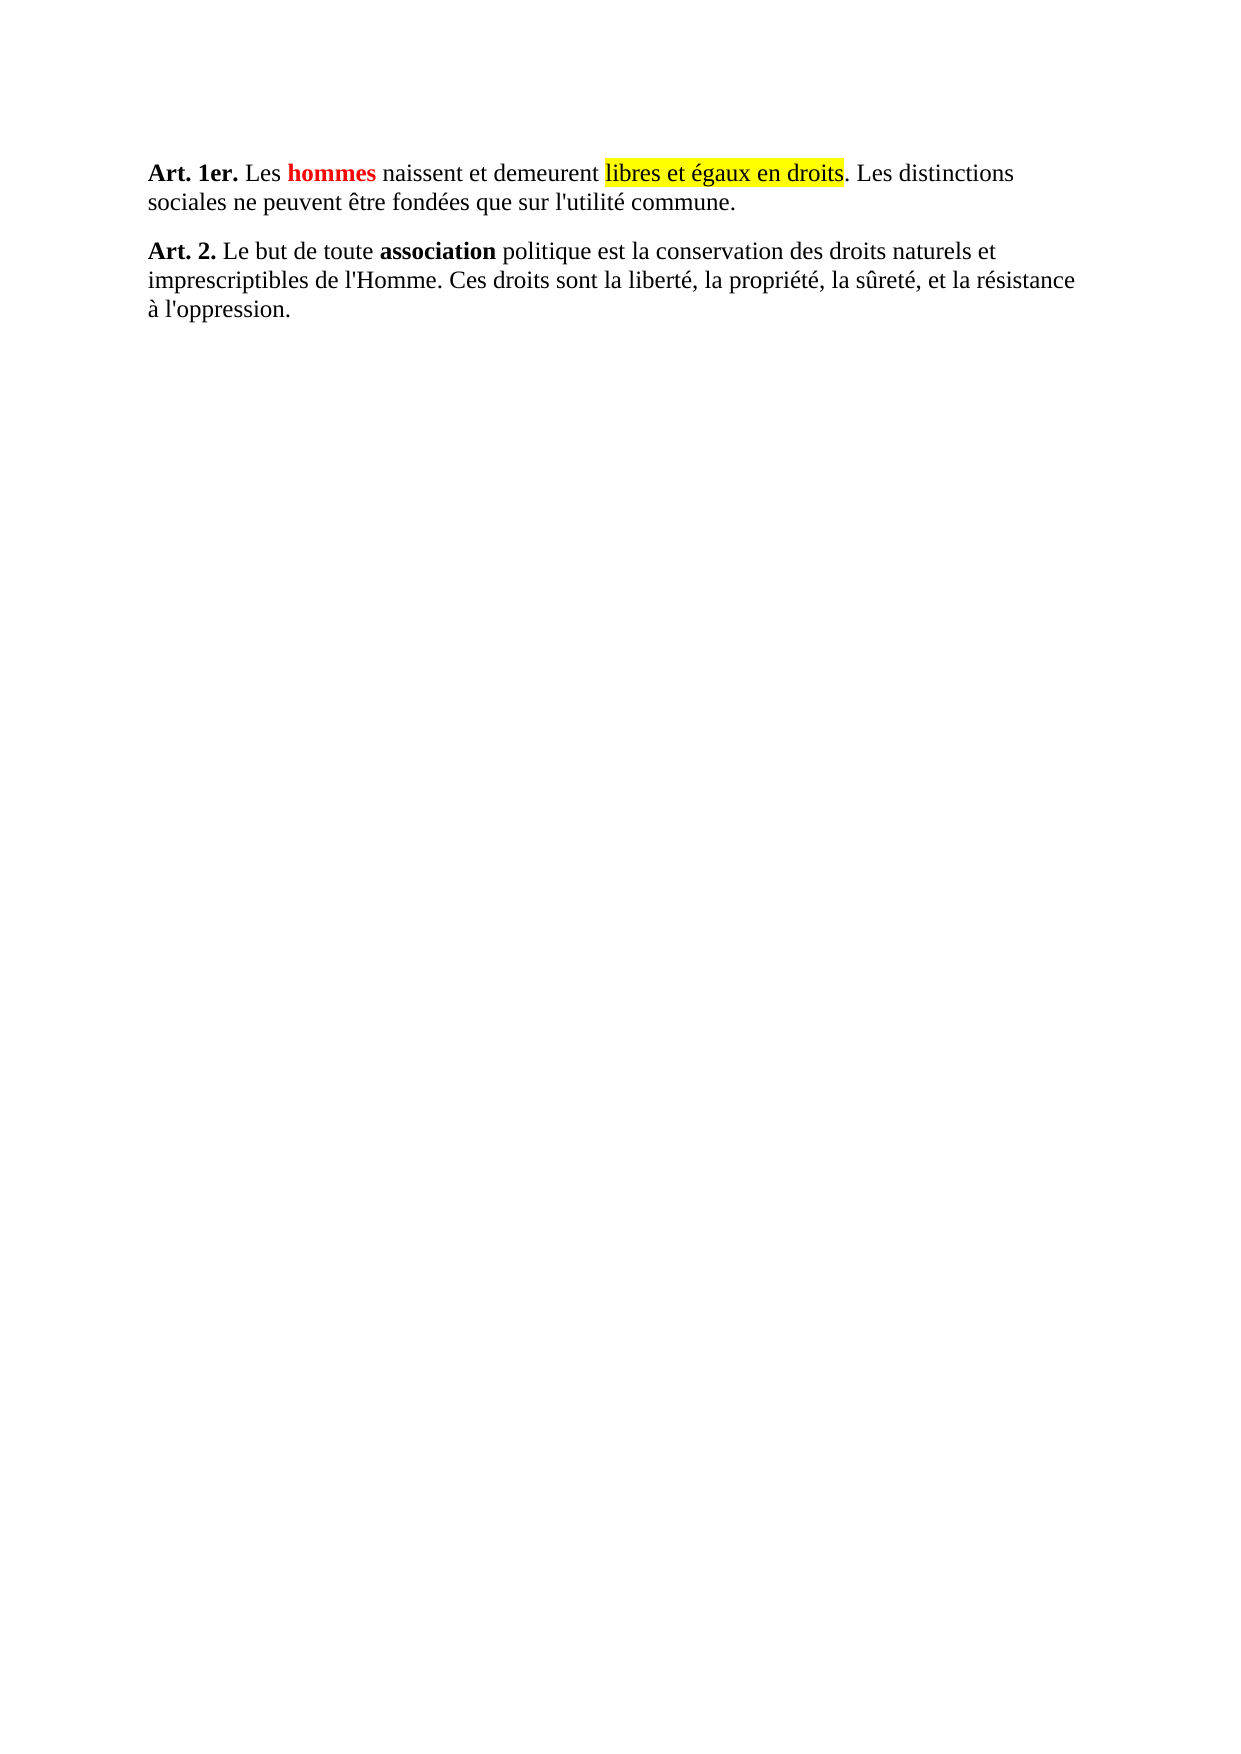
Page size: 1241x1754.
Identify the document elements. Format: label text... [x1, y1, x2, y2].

text Art. 1er. Les hommes naissent et demeurent libres et égaux en droits. Les distinctions sociales ne peuvent être fondées que sur l'utilité commune. [148, 158, 1093, 216]
text Art. 2. Le but de toute association politique est la conservation des droits naturels et imprescriptibles de l'Homme. Ces droits sont la liberté, la propriété, la sûreté, et la résistance à l'oppression. [148, 236, 1093, 323]
